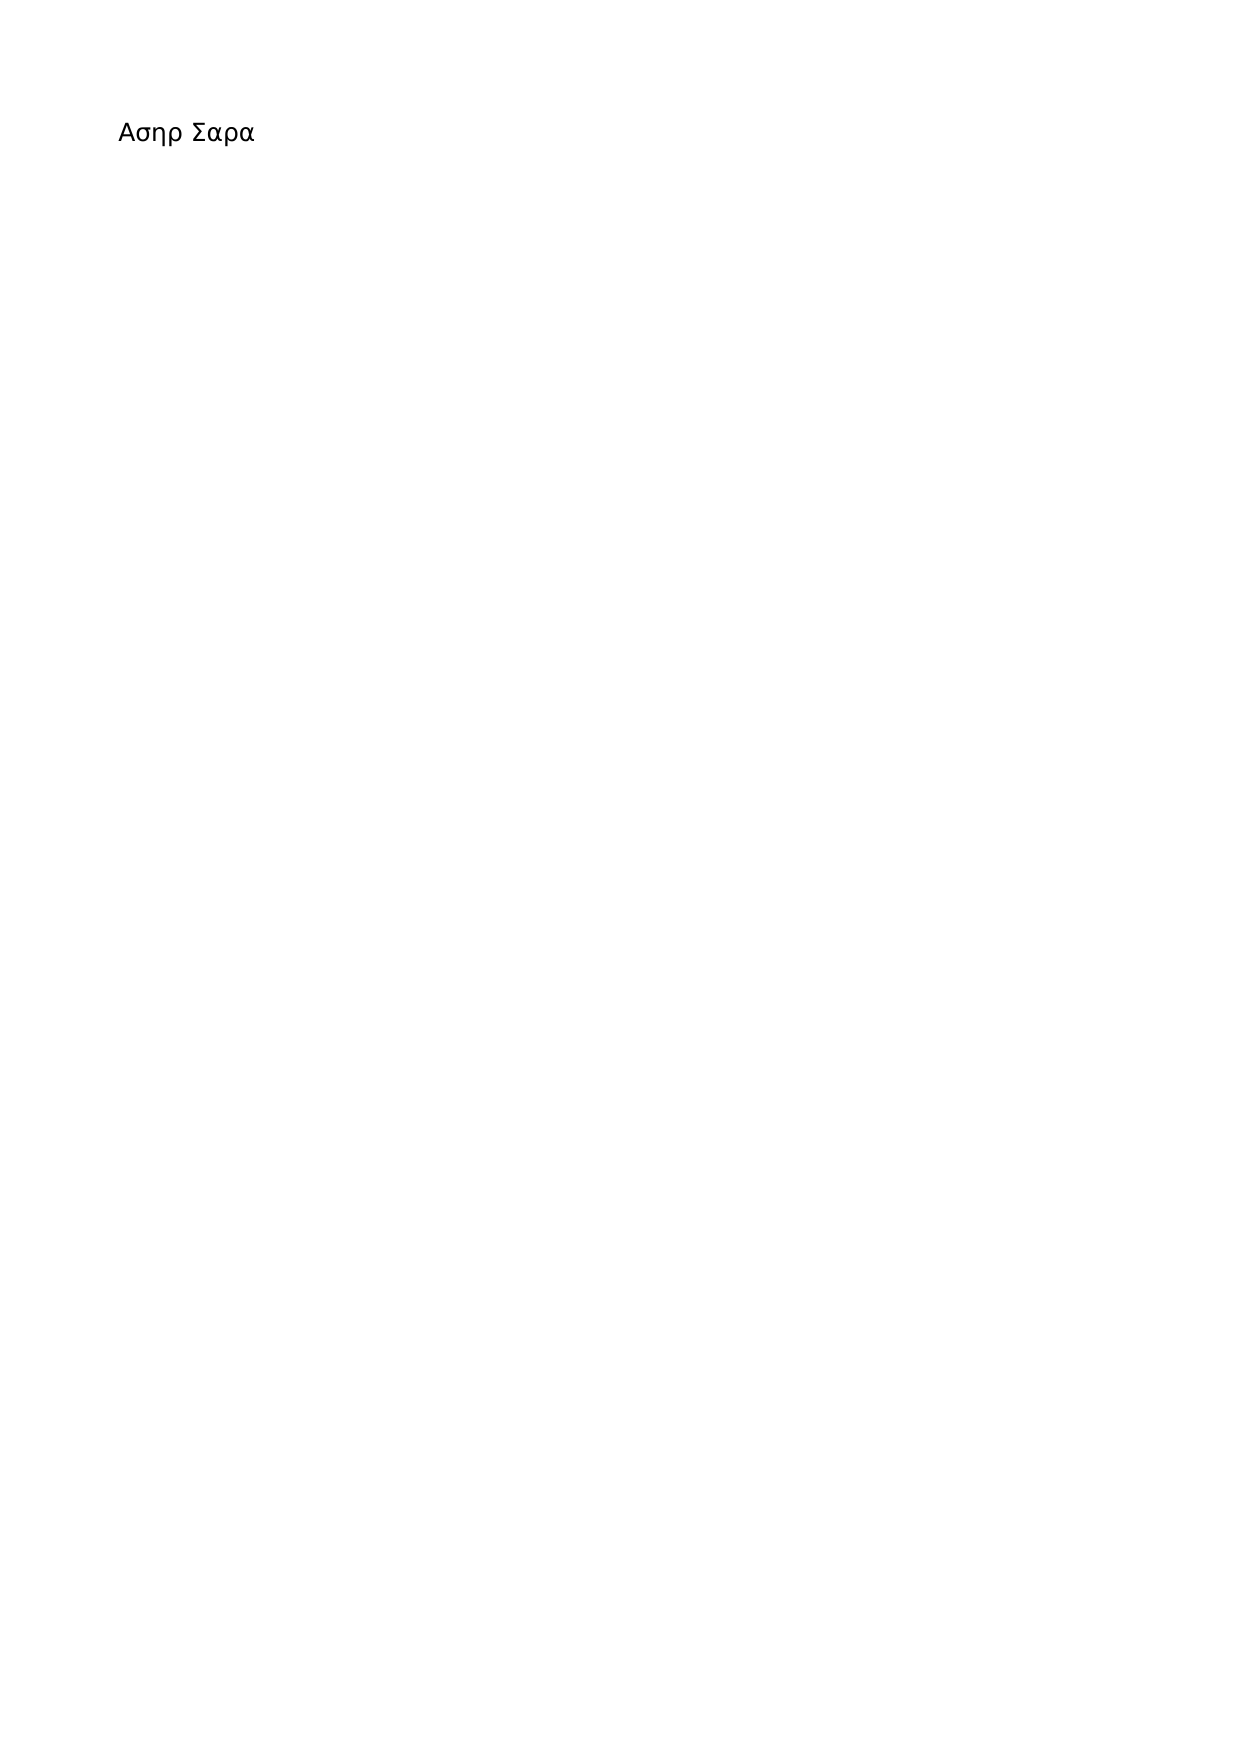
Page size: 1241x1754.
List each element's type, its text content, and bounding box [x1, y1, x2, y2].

text Ασηρ Σαρα [118, 118, 1122, 147]
